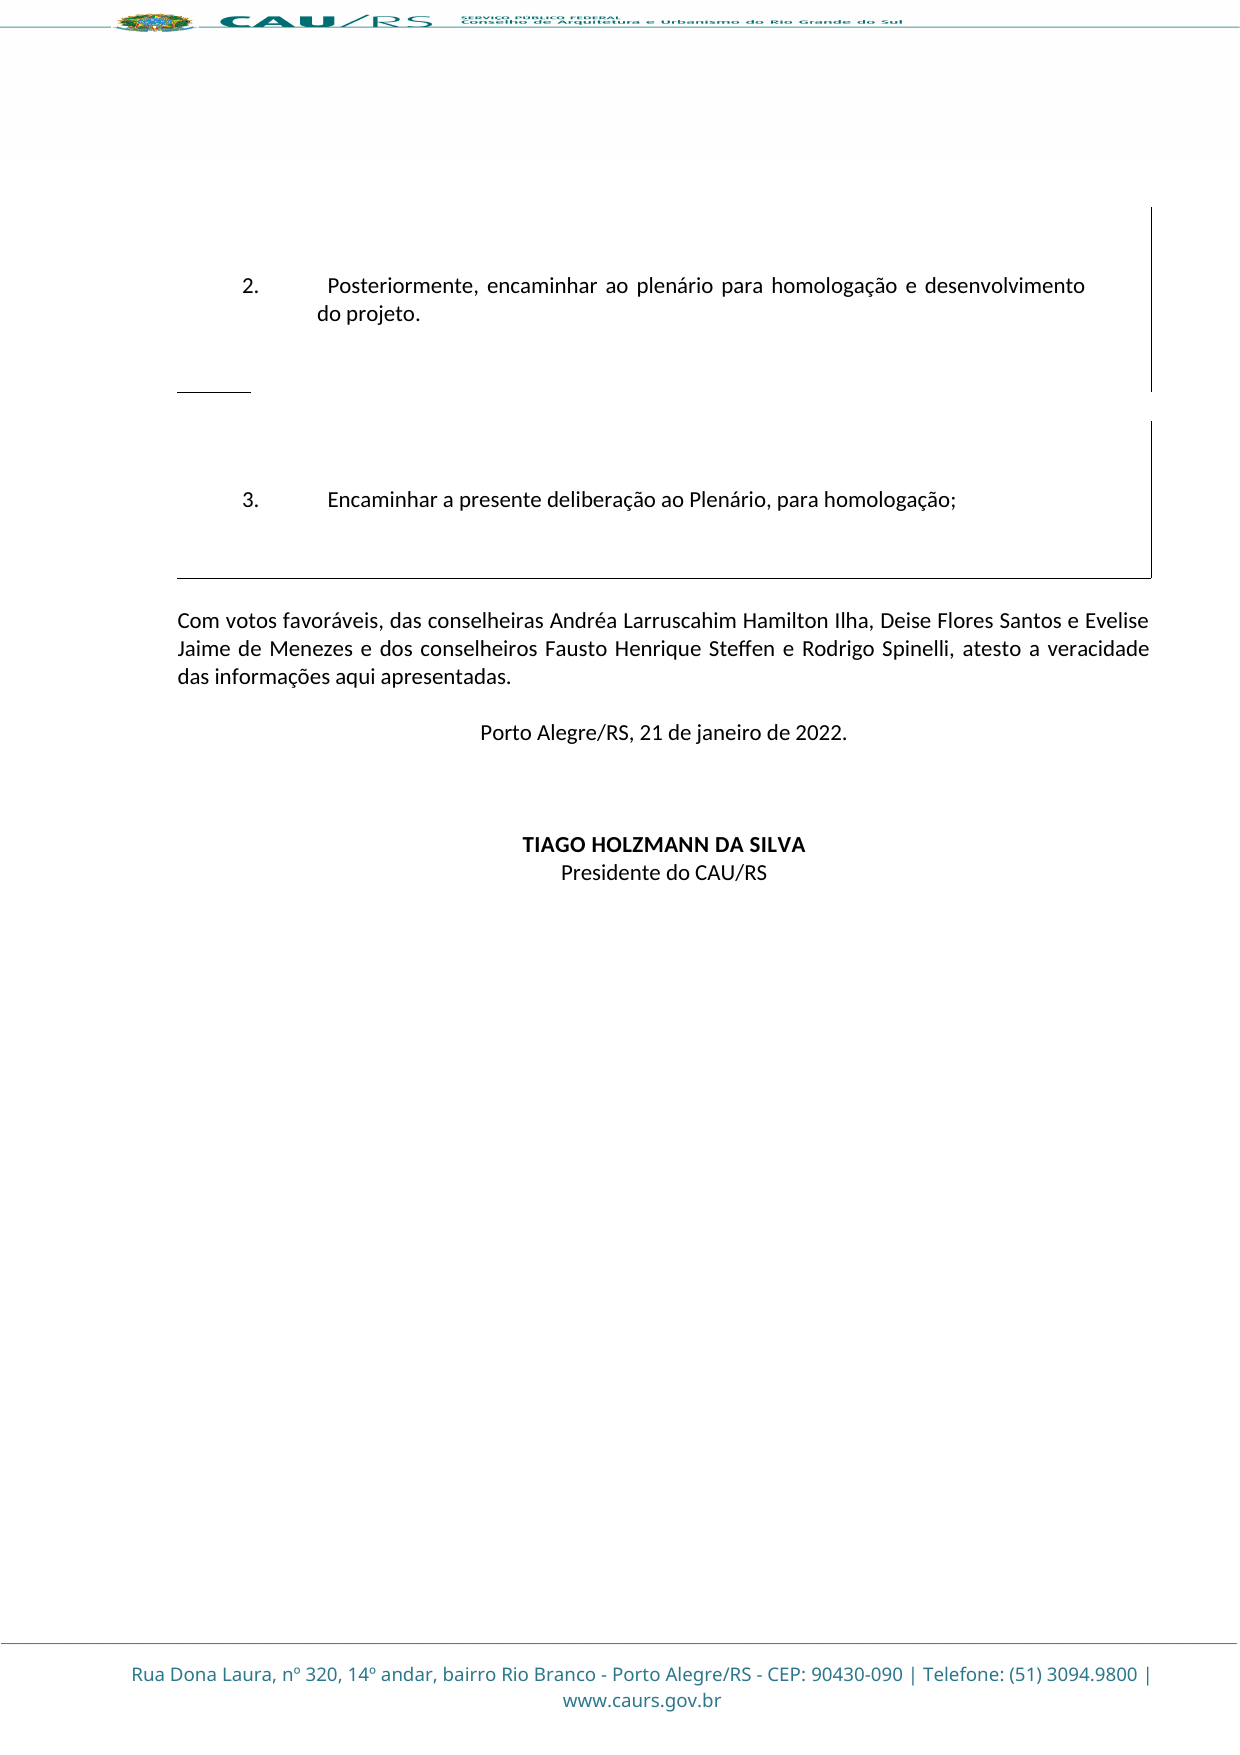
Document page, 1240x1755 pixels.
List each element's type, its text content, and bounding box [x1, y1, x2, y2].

list Posteriormente, encaminhar ao plenário para homologação e desenvolvimento do projeto. [177, 207, 1151, 392]
text TIAGO HOLZMANN DA SILVA [177, 830, 1151, 858]
text Presidente do CAU/RS [177, 858, 1151, 886]
text Porto Alegre/RS, 21 de janeiro de 2022. [177, 718, 1151, 746]
text Com votos favoráveis, das conselheiras Andréa Larruscahim Hamilton Ilha, Deise Flores Santos e Evelise Jaime de Menezes e dos conselheiros Fausto Henrique Steffen e Rodrigo Spinelli, atesto a veracidade das informações aqui apresentadas. [177, 606, 1151, 690]
list Encaminhar a presente deliberação ao Plenário, para homologação; [177, 421, 1151, 578]
